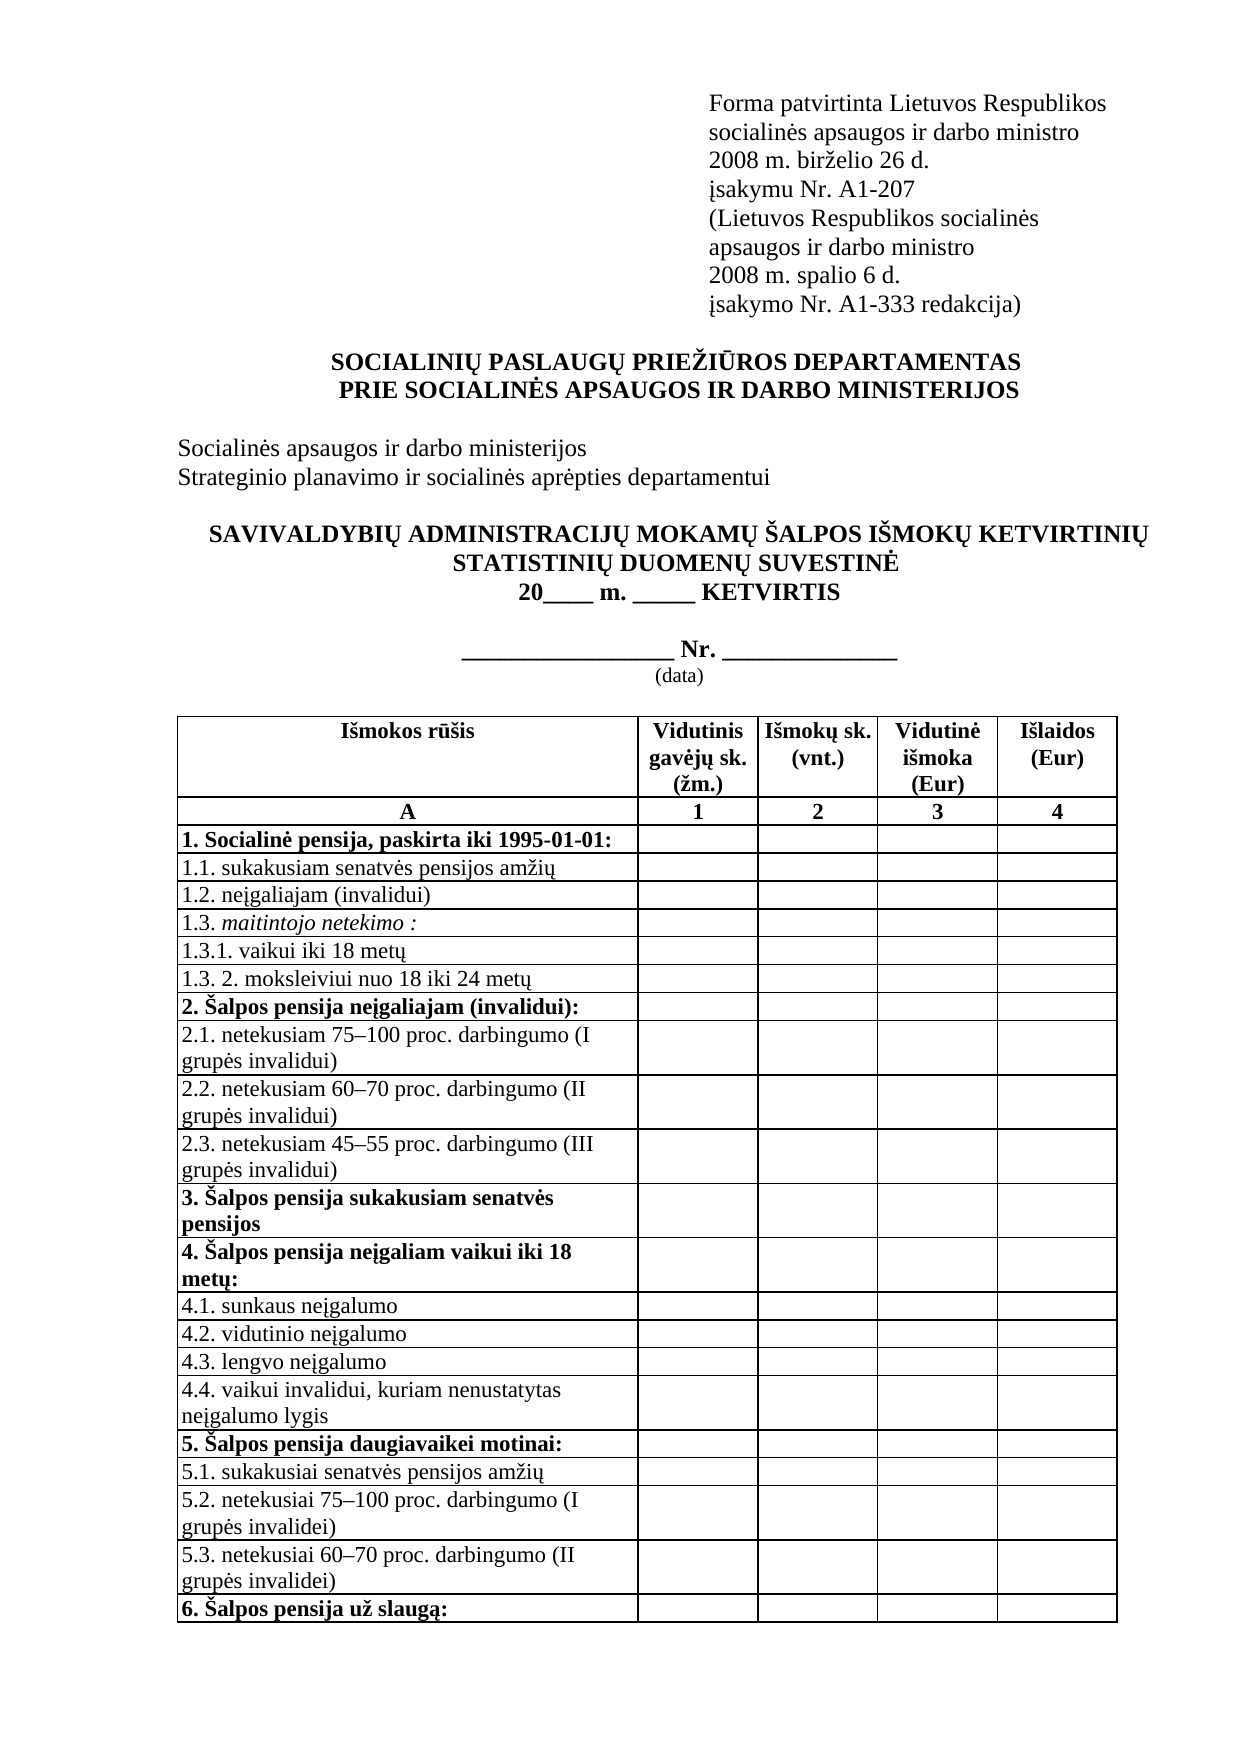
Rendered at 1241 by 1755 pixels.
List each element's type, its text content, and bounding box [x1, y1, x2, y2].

table_cell [1118, 1485, 1122, 1539]
table_cell 1.3.1. vaikui iki 18 metų [178, 937, 637, 964]
table_cell [759, 1076, 877, 1128]
table_cell [759, 826, 877, 852]
table_header Išmokos rūšis [178, 717, 637, 796]
table_cell [1118, 1457, 1122, 1485]
table_cell 2.2. netekusiam 60–70 proc. darbingumo (II grupės invalidui) [178, 1076, 637, 1128]
table_cell [878, 1130, 997, 1182]
table_header Vidutinė išmoka (Eur) [878, 717, 997, 796]
table_cell 4.1. sunkaus neįgalumo [178, 1293, 637, 1319]
table_cell 4.4. vaikui invalidui, kuriam nenustatytas neįgalumo lygis [178, 1376, 637, 1429]
table_cell [998, 1321, 1116, 1347]
table_cell [759, 1321, 877, 1347]
table_cell [639, 1130, 757, 1182]
table_cell [998, 937, 1116, 964]
text įsakymo Nr. A1-333 redakcija) [177, 289, 1181, 318]
table_cell [639, 826, 757, 852]
table_cell 2. Šalpos pensija neįgaliajam (invalidui): [178, 993, 637, 1019]
table_cell [878, 993, 997, 1019]
table_cell [878, 854, 997, 880]
table_cell [1118, 1074, 1122, 1128]
table_cell [639, 1021, 757, 1074]
table_cell [759, 882, 877, 908]
table_cell [639, 1458, 757, 1485]
table_cell [1118, 1593, 1122, 1621]
table_cell 4.3. lengvo neįgalumo [178, 1348, 637, 1375]
table_cell [759, 1595, 877, 1621]
table_cell [639, 854, 757, 880]
table_cell [998, 1431, 1116, 1457]
table_cell [1118, 1319, 1122, 1347]
table_cell [1118, 1539, 1122, 1593]
table_cell [878, 1293, 997, 1319]
table_cell [878, 937, 997, 964]
table_cell [878, 910, 997, 936]
table_cell [878, 1458, 997, 1485]
text 20____ m. _____ KETVIRTIS [177, 577, 1181, 605]
table_cell [998, 1076, 1116, 1128]
text SAVIVALDYBIŲ ADMINISTRACIJŲ MOKAMŲ ŠALPOS IŠMOKŲ KETVIRTINIŲ STATISTINIŲ DUOMENŲ SUVESTINĖ [177, 519, 1181, 577]
table_cell [998, 910, 1116, 936]
table_cell 5. Šalpos pensija daugiavaikei motinai: [178, 1431, 637, 1457]
table_cell 5.3. netekusiai 60–70 proc. darbingumo (II grupės invalidei) [178, 1541, 637, 1593]
table_cell [1118, 1128, 1122, 1182]
text (Lietuvos Respublikos socialinės [177, 203, 1181, 232]
table_cell [1118, 1375, 1122, 1429]
table_cell [639, 1595, 757, 1621]
table_cell [998, 1130, 1116, 1182]
table_cell [998, 882, 1116, 908]
table_cell [878, 882, 997, 908]
table_cell [998, 965, 1116, 992]
table_cell [1118, 852, 1122, 880]
table_cell [998, 1458, 1116, 1485]
table_cell [639, 965, 757, 992]
text įsakymu Nr. A1-207 [177, 174, 1181, 203]
table_cell 1.3. maitintojo netekimo : [178, 910, 637, 936]
table_cell [878, 826, 997, 852]
table_cell [759, 1293, 877, 1319]
table_cell [639, 937, 757, 964]
table_cell A [178, 798, 637, 824]
table_cell [639, 1321, 757, 1347]
table_cell [639, 1348, 757, 1375]
table_cell [1118, 880, 1122, 908]
table_cell 1.2. neįgaliajam (invalidui) [178, 882, 637, 908]
table_cell [998, 1486, 1116, 1539]
table_cell [998, 854, 1116, 880]
table_cell [759, 910, 877, 936]
table_cell [639, 1486, 757, 1539]
table_cell [998, 1595, 1116, 1621]
table_cell [639, 1238, 757, 1291]
table_cell [998, 1184, 1116, 1237]
table_cell [1118, 992, 1122, 1019]
table_cell [998, 1541, 1116, 1593]
table_cell [878, 1486, 997, 1539]
table_cell [639, 1184, 757, 1237]
table_cell [998, 1021, 1116, 1074]
text socialinės apsaugos ir darbo ministro [177, 117, 1181, 145]
table_cell [878, 1348, 997, 1375]
table_cell [878, 1184, 997, 1237]
table_cell [998, 1293, 1116, 1319]
table_cell 1.1. sukakusiam senatvės pensijos amžių [178, 854, 637, 880]
table_cell [878, 1076, 997, 1128]
text (data) [177, 663, 1181, 687]
table_cell [639, 1293, 757, 1319]
table_cell [639, 1076, 757, 1128]
table_cell [759, 1238, 877, 1291]
table_cell [878, 1238, 997, 1291]
table_cell 1.3. 2. moksleiviui nuo 18 iki 24 metų [178, 965, 637, 992]
table_cell [1118, 936, 1122, 964]
table_cell 5.2. netekusiai 75–100 proc. darbingumo (I grupės invalidei) [178, 1486, 637, 1539]
table_cell [1118, 1347, 1122, 1375]
table_header Išlaidos (Eur) [998, 717, 1116, 796]
table_cell [1118, 824, 1122, 852]
table_cell [639, 910, 757, 936]
table_cell [1118, 1291, 1122, 1319]
table_cell 3 [878, 798, 997, 824]
text _________________ Nr. ______________ [177, 634, 1181, 663]
table_cell [639, 993, 757, 1019]
table_cell [639, 1431, 757, 1457]
text 2008 m. spalio 6 d. [177, 260, 1181, 289]
text SOCIALINIŲ PASLAUGŲ PRIEŽIŪROS DEPARTAMENTAS PRIE SOCIALINĖS APSAUGOS IR DARBO MINISTERIJOS [177, 347, 1181, 404]
table_cell 4.2. vidutinio neįgalumo [178, 1321, 637, 1347]
table_cell 2 [759, 798, 877, 824]
table_cell [998, 1376, 1116, 1429]
table_cell [759, 1541, 877, 1593]
table_cell [759, 1021, 877, 1074]
table_cell [998, 826, 1116, 852]
table_cell 2.3. netekusiam 45–55 proc. darbingumo (III grupės invalidui) [178, 1130, 637, 1182]
text Strateginio planavimo ir socialinės aprėpties departamentui [177, 462, 1181, 490]
table_cell [1118, 1429, 1122, 1457]
table_cell [1118, 964, 1122, 992]
table_cell [878, 1321, 997, 1347]
table_header Vidutinis gavėjų sk. (žm.) [639, 717, 757, 796]
text 2008 m. birželio 26 d. [177, 145, 1181, 174]
text Socialinės apsaugos ir darbo ministerijos [177, 433, 1181, 462]
text apsaugos ir darbo ministro [177, 232, 1181, 260]
table_cell [1118, 1237, 1122, 1291]
table_cell [759, 1348, 877, 1375]
table_header [1118, 716, 1122, 796]
table_cell [998, 1238, 1116, 1291]
table_cell [639, 882, 757, 908]
table_cell [998, 1348, 1116, 1375]
table_cell [1118, 796, 1122, 824]
table_cell [639, 1541, 757, 1593]
table_cell [1118, 1020, 1122, 1074]
table_header Išmokų sk. (vnt.) [759, 717, 877, 796]
text Forma patvirtinta Lietuvos Respublikos [177, 88, 1181, 117]
table_cell [759, 1458, 877, 1485]
table_cell [759, 1431, 877, 1457]
table_cell [878, 1376, 997, 1429]
table_cell 3. Šalpos pensija sukakusiam senatvės pensijos [178, 1184, 637, 1237]
table_cell [1118, 1183, 1122, 1237]
table_cell [759, 1130, 877, 1182]
table_cell [759, 993, 877, 1019]
table_cell [759, 1376, 877, 1429]
table_cell [998, 993, 1116, 1019]
table_cell [639, 1376, 757, 1429]
table_cell [759, 937, 877, 964]
table_cell 6. Šalpos pensija už slaugą: [178, 1595, 637, 1621]
table_cell [1118, 908, 1122, 936]
table_cell [878, 1431, 997, 1457]
table_cell [759, 965, 877, 992]
table_cell [878, 1021, 997, 1074]
table_cell 5.1. sukakusiai senatvės pensijos amžių [178, 1458, 637, 1485]
table_cell 1. Socialinė pensija, paskirta iki 1995-01-01: [178, 826, 637, 852]
table_cell [878, 1541, 997, 1593]
table_cell [759, 854, 877, 880]
table_cell 1 [639, 798, 757, 824]
table_cell [878, 1595, 997, 1621]
table_cell [759, 1184, 877, 1237]
table_cell 4 [998, 798, 1116, 824]
table_cell [759, 1486, 877, 1539]
table_cell 4. Šalpos pensija neįgaliam vaikui iki 18 metų: [178, 1238, 637, 1291]
table_cell 2.1. netekusiam 75–100 proc. darbingumo (I grupės invalidui) [178, 1021, 637, 1074]
table_cell [878, 965, 997, 992]
